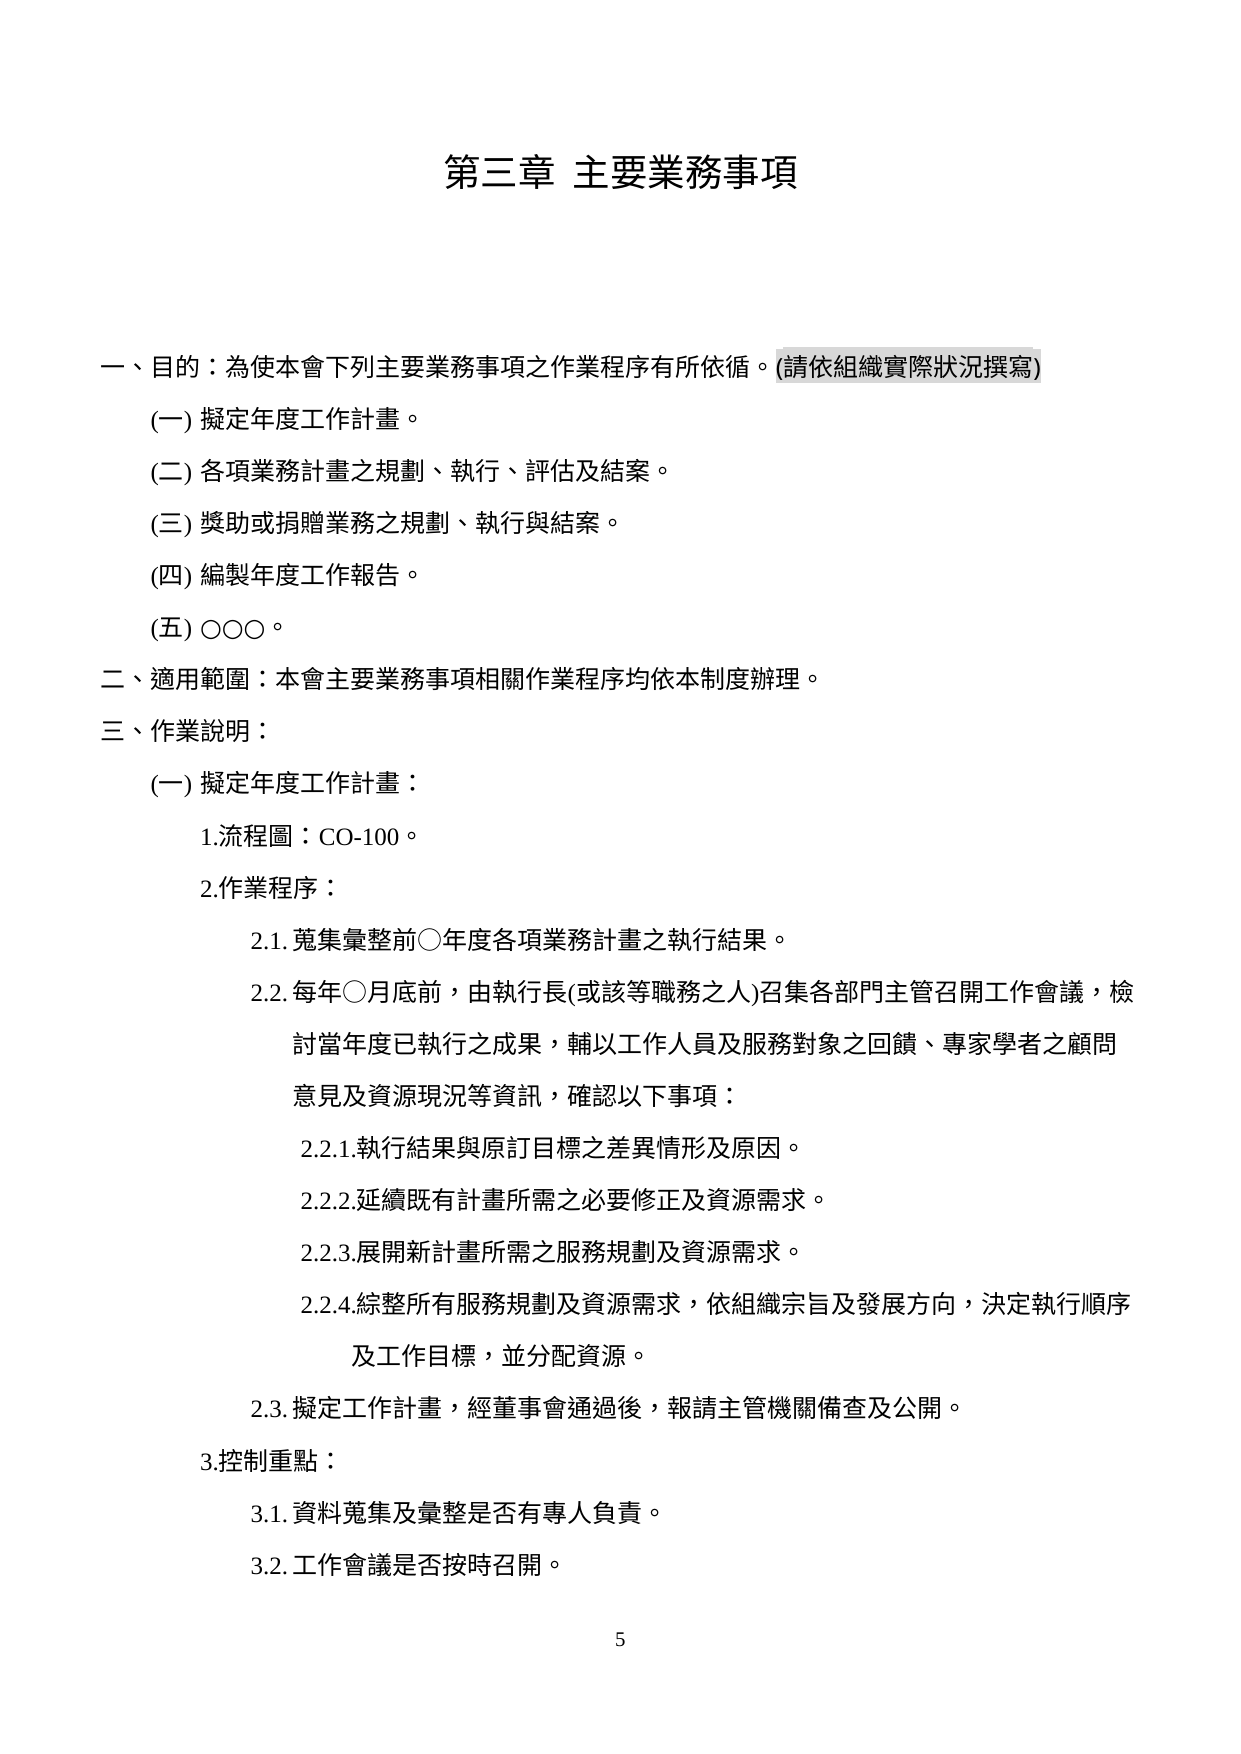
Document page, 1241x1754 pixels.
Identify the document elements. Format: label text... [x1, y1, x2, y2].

text (二) 各項業務計畫之規劃、執行、評估及結案。 [150, 439, 1140, 491]
text 一、目的：為使本會下列主要業務事項之作業程序有所依循。(請依組織實際狀況撰寫) [101, 334, 1140, 387]
text 2.2.3.展開新計畫所需之服務規劃及資源需求。 [250, 1220, 1140, 1272]
text 2.1. 蒐集彙整前○年度各項業務計畫之執行結果。 [250, 907, 1140, 959]
subtitle 第三章 主要業務事項 [100, 132, 1140, 207]
text (三) 獎助或捐贈業務之規劃、執行與結案。 [150, 491, 1140, 543]
text 3.控制重點： [200, 1428, 1140, 1480]
text (四) 編製年度工作報告。 [150, 543, 1140, 595]
text 2.3. 擬定工作計畫，經董事會通過後，報請主管機關備查及公開。 [250, 1376, 1140, 1428]
text (一) 擬定年度工作計畫。 [150, 387, 1140, 439]
text 2.2.4.綜整所有服務規劃及資源需求，依組織宗旨及發展方向，決定執行順序及工作目標，並分配資源。 [300, 1272, 1140, 1376]
text 二、適用範圍：本會主要業務事項相關作業程序均依本制度辦理。 [101, 647, 1140, 699]
text (一) 擬定年度工作計畫： [150, 751, 1140, 803]
text 3.1. 資料蒐集及彙整是否有專人負責。 [250, 1480, 1140, 1532]
text 2.作業程序： [200, 855, 1140, 907]
text 2.2.1.執行結果與原訂目標之差異情形及原因。 [250, 1116, 1140, 1168]
text 2.2.2.延續既有計畫所需之必要修正及資源需求。 [250, 1168, 1140, 1220]
text 2.2. 每年○月底前，由執行長(或該等職務之人)召集各部門主管召開工作會議，檢討當年度已執行之成果，輔以工作人員及服務對象之回饋、專家學者之顧問意見及資源現況等資訊，確認以下事項： [250, 959, 1140, 1116]
text (五) ○○○。 [150, 595, 1140, 647]
text 三、作業說明： [101, 699, 1140, 751]
text 3.2. 工作會議是否按時召開。 [250, 1532, 1140, 1584]
text 1.流程圖：CO-100。 [200, 803, 1140, 855]
